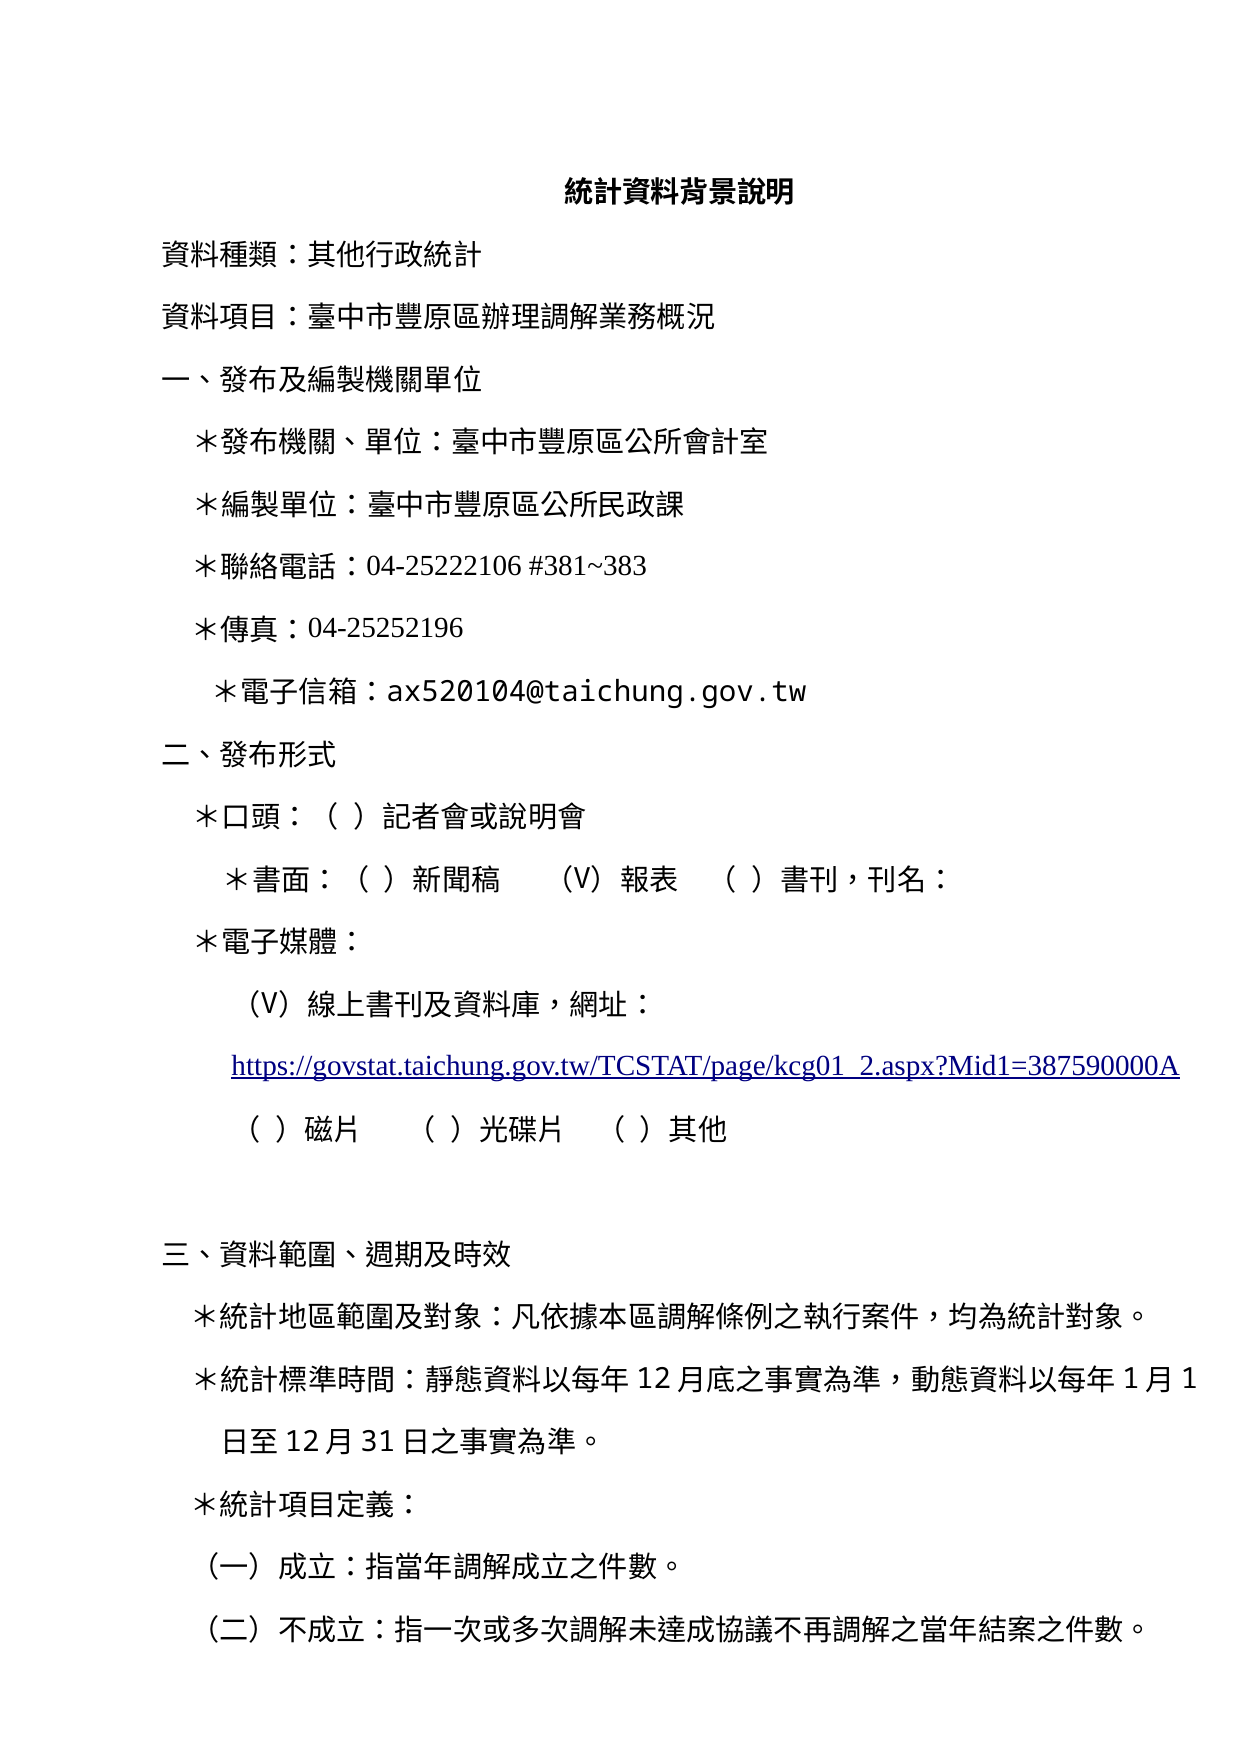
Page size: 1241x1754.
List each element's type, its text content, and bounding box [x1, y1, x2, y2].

table_header 統計資料背景說明 資料種類：其他行政統計 資料項目：臺中市豐原區辦理調解業務概況 一、發布及編製機關單位 ＊發布機關、單位：臺中市豐原區公所會計室 ＊編製單位：臺中市豐原區公所民政課 ＊聯絡電話：04-25222106 #381~383 ＊傳真：04-25252196 ＊電子信箱：ax520104@taichung.gov.tw 二、發布形式 口頭：（ ）記者會或說明會 書面：（ ）新聞稿 （V）報表 （ ）書刊，刊名： ＊電子媒體： （V）線上書刊及資料庫，網址： https://govstat.taichung.gov.tw/TCSTAT/page/kcg01_2.aspx?Mid1=387590000A （ ）磁片 （ ）光碟片 （ ）其他 三、資料範圍、週期及時效 ＊統計地區範圍及對象：凡依據本區調解條例之執行案件，均為統計對象。 ＊統計標準時間：靜態資料以每年12月底之事實為準，動態資料以每年1月1 日至12月31日之事實為準。 ＊統計項目定義： （一）成立：指當年調解成立之件數。 （二）不成立：指一次或多次調解未達成協議不再調解之當年結案之件數。 [150, 148, 1209, 1648]
